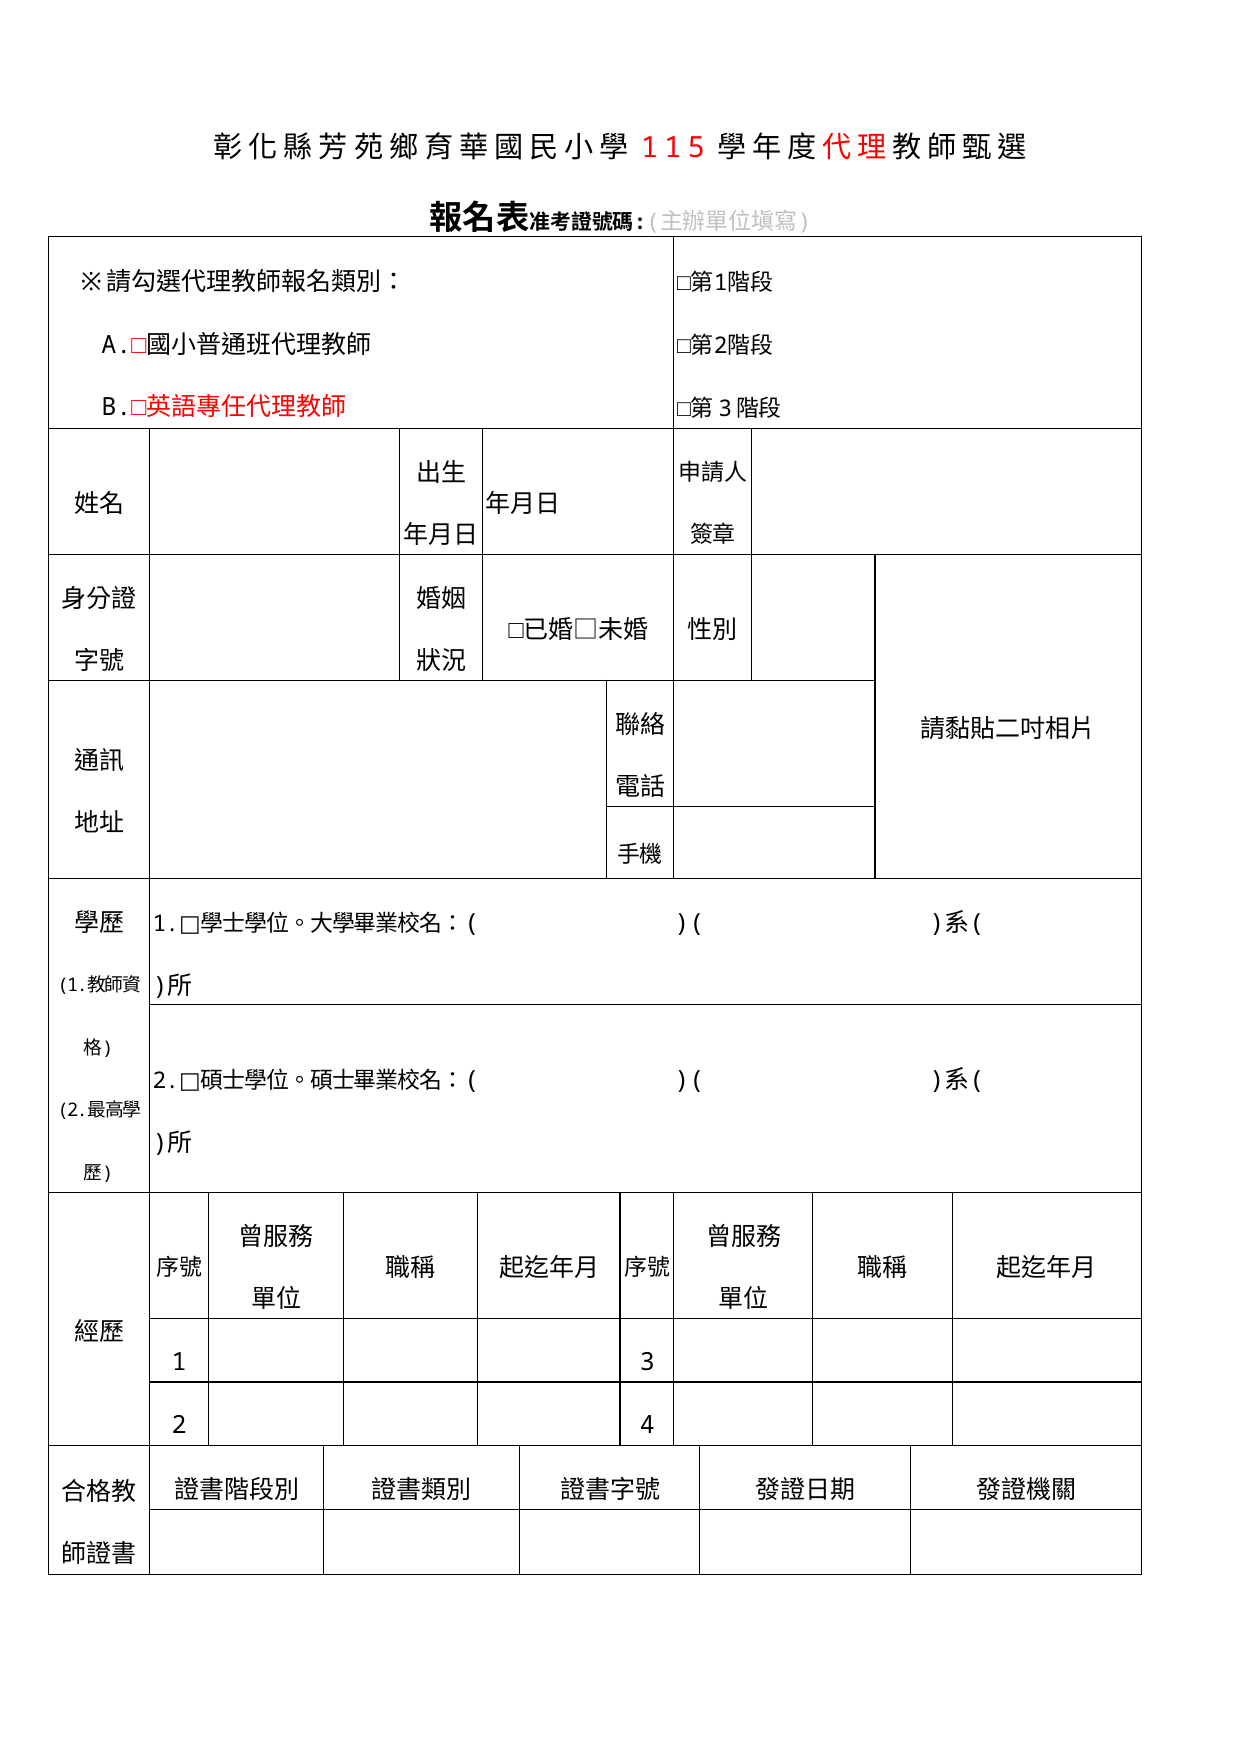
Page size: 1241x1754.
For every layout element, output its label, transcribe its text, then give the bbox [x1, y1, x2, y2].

table_cell 職稱 [813, 1193, 952, 1318]
table_cell 曾服務 單位 [674, 1193, 812, 1318]
table_cell 性別 [674, 555, 751, 679]
table_cell 證書字號 [520, 1446, 699, 1508]
table_cell 職稱 [344, 1193, 477, 1318]
table_cell 發證日期 [700, 1446, 910, 1508]
table_cell [674, 681, 874, 806]
table_cell 手機 [607, 807, 673, 878]
table_cell 4 [621, 1383, 673, 1445]
table_cell 證書階段別 [150, 1446, 323, 1508]
table_cell 經歷 [49, 1193, 149, 1445]
table_cell 年月日 [483, 429, 673, 553]
table_cell 起迄年月 [478, 1193, 619, 1318]
table_cell [209, 1319, 343, 1381]
table_cell [520, 1510, 699, 1574]
table_cell [344, 1383, 477, 1445]
table_cell [674, 1383, 812, 1445]
table_cell 1.□學士學位。大學畢業校名：( )( )系( )所 [150, 879, 1141, 1004]
table_cell [911, 1510, 1141, 1574]
table_cell 1 [150, 1319, 208, 1381]
table_cell [813, 1319, 952, 1381]
table_cell 序號 [621, 1193, 673, 1318]
table_cell 婚姻 狀況 [400, 555, 482, 679]
table_cell [478, 1319, 619, 1381]
table_cell 申請人簽章 [674, 429, 751, 553]
text 報名表准考證號碼:(主辦單位塡寫) [75, 173, 1165, 236]
table_cell [150, 429, 399, 553]
table_cell [953, 1383, 1141, 1445]
table_cell 出生 年月日 [400, 429, 482, 553]
table_header ※請勾選代理教師報名類別： A.□國小普通班代理教師 B.□英語專任代理教師 [49, 237, 673, 427]
table_cell [150, 555, 399, 679]
table_cell 證書類別 [324, 1446, 519, 1508]
table_cell [674, 807, 874, 878]
table_cell [752, 429, 1141, 553]
table_cell [324, 1510, 519, 1574]
table_header □第1階段 □第2階段 □第3階段 [674, 237, 1141, 427]
table_cell [478, 1383, 619, 1445]
table_cell 學歷 (1.教師資格) (2.最高學歷) [49, 879, 149, 1192]
table_cell [953, 1319, 1141, 1381]
table_cell 起迄年月 [953, 1193, 1141, 1318]
table_cell 3 [621, 1319, 673, 1381]
table_cell [752, 555, 874, 679]
table_cell 合格教師證書 [49, 1446, 149, 1574]
text 彰化縣芳苑鄉育華國民小學115學年度代理教師甄選 [75, 103, 1165, 166]
table_cell [700, 1510, 910, 1574]
table_cell □已婚□未婚 [483, 555, 673, 679]
table_cell 通訊 地址 [49, 681, 149, 878]
table_cell [150, 1510, 323, 1574]
table_cell [209, 1383, 343, 1445]
table_cell 姓名 [49, 429, 149, 553]
table_cell 2.□碩士學位。碩士畢業校名：( )( )系( )所 [150, 1005, 1141, 1192]
table_cell 請黏貼二吋相片 [876, 555, 1141, 878]
table_cell [150, 681, 606, 878]
table_cell 曾服務 單位 [209, 1193, 343, 1318]
table_cell [813, 1383, 952, 1445]
table_cell 發證機關 [911, 1446, 1141, 1508]
table_cell 序號 [150, 1193, 208, 1318]
table_cell 2 [150, 1383, 208, 1445]
table_cell [344, 1319, 477, 1381]
table_cell [674, 1319, 812, 1381]
table_cell 聯絡 電話 [607, 681, 673, 806]
table_cell 身分證 字號 [49, 555, 149, 679]
